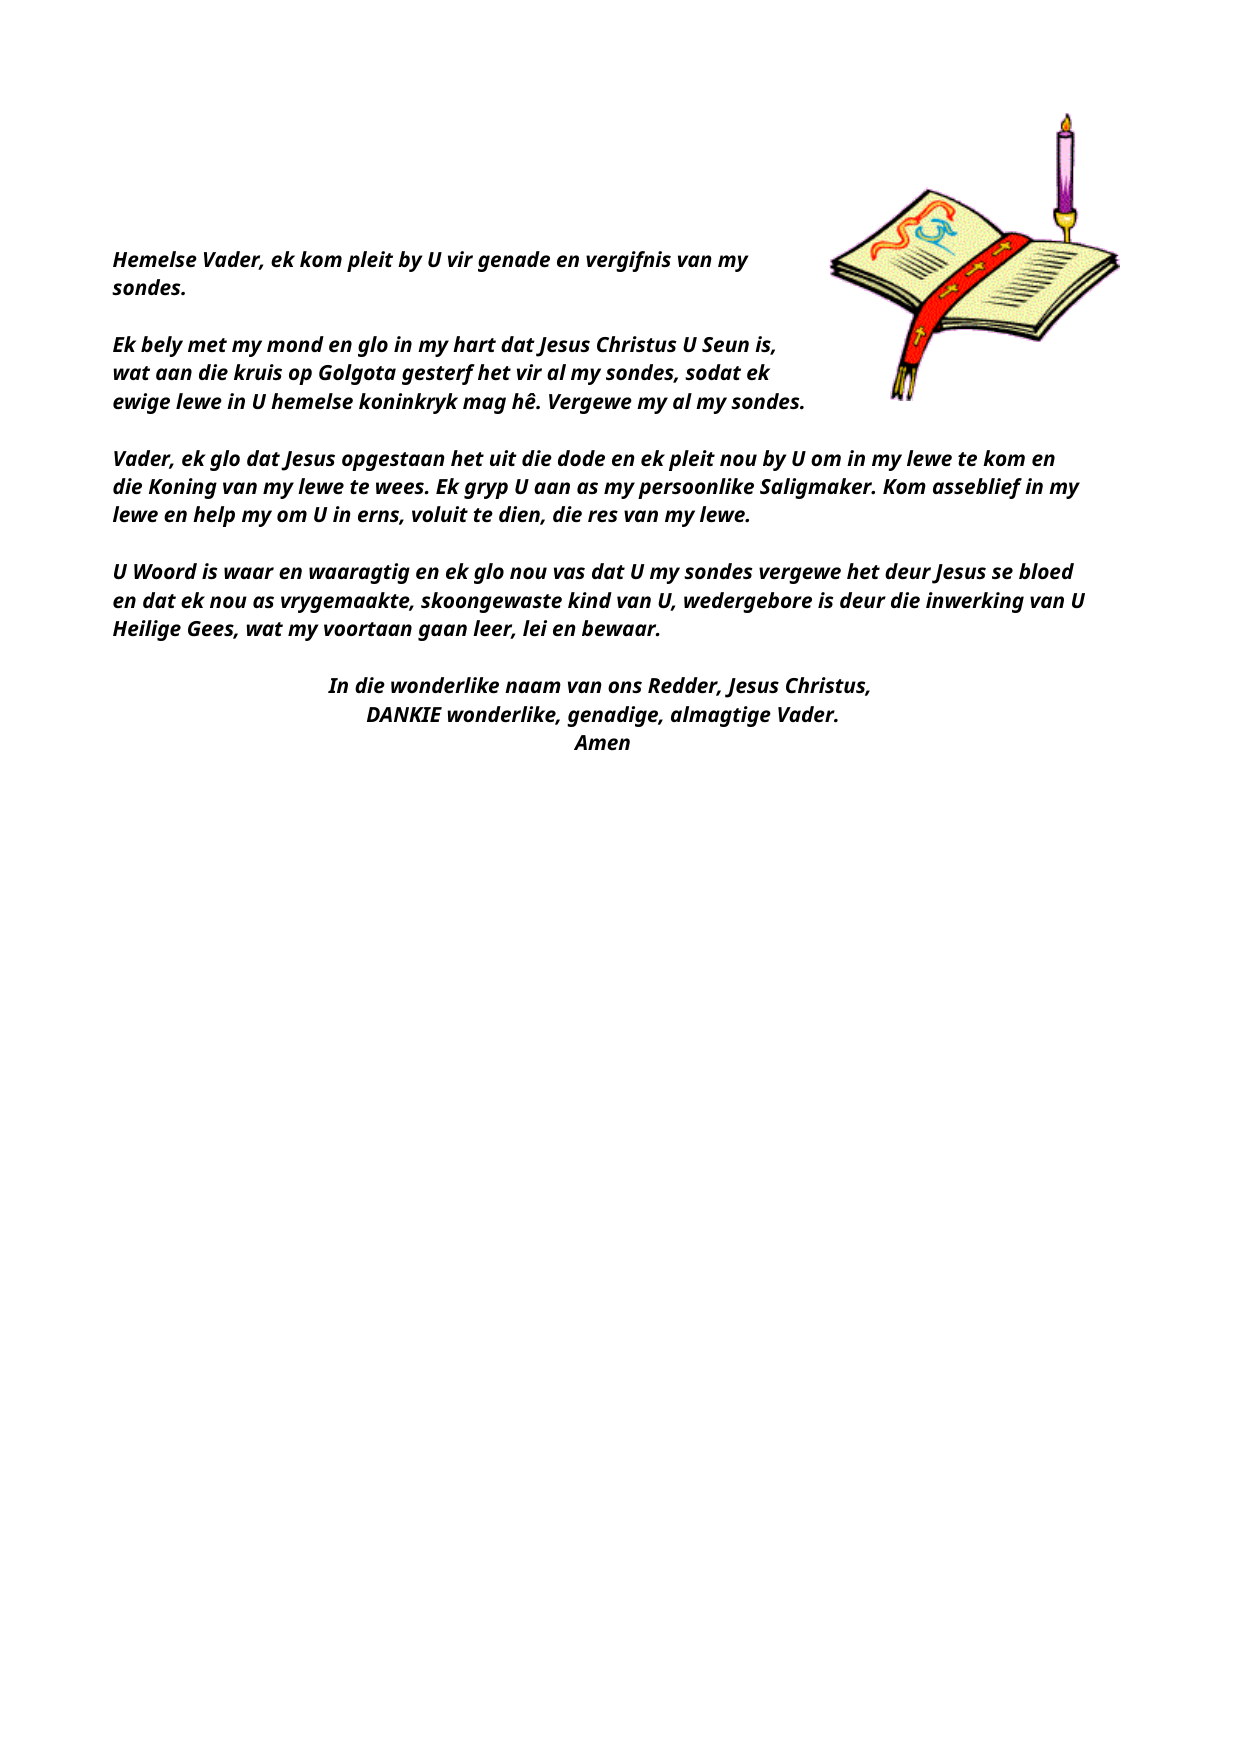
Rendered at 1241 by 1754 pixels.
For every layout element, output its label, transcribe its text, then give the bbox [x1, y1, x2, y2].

picture [829, 113, 1120, 401]
text Vader, ek glo dat Jesus opgestaan het uit die dode en ek pleit nou by U om in my lewe te kom en die Koning van my lewe te wees. Ek gryp U aan as my persoonlike Saligmaker. Kom asseblief in my lewe en help my om U in erns, voluit te dien, die res van my lewe. [112, 444, 1090, 529]
text Ek bely met my mond en glo in my hart dat Jesus Christus U Seun is, wat aan die kruis op Golgota gesterf het vir al my sondes, sodat ek ewige lewe in U hemelse koninkryk mag hê. Vergewe my al my sondes. [112, 330, 1090, 415]
text Hemelse Vader, ek kom pleit by U vir genade en vergifnis van my sondes. [112, 245, 828, 302]
text In die wonderlike naam van ons Redder, Jesus Christus, DANKIE wonderlike, genadige, almagtige Vader. Amen [112, 671, 1090, 757]
text U Woord is waar en waaragtig en ek glo nou vas dat U my sondes vergewe het deur Jesus se bloed en dat ek nou as vrygemaakte, skoongewaste kind van U, wedergebore is deur die inwerking van U Heilige Gees, wat my voortaan gaan leer, lei en bewaar. [112, 557, 1090, 643]
